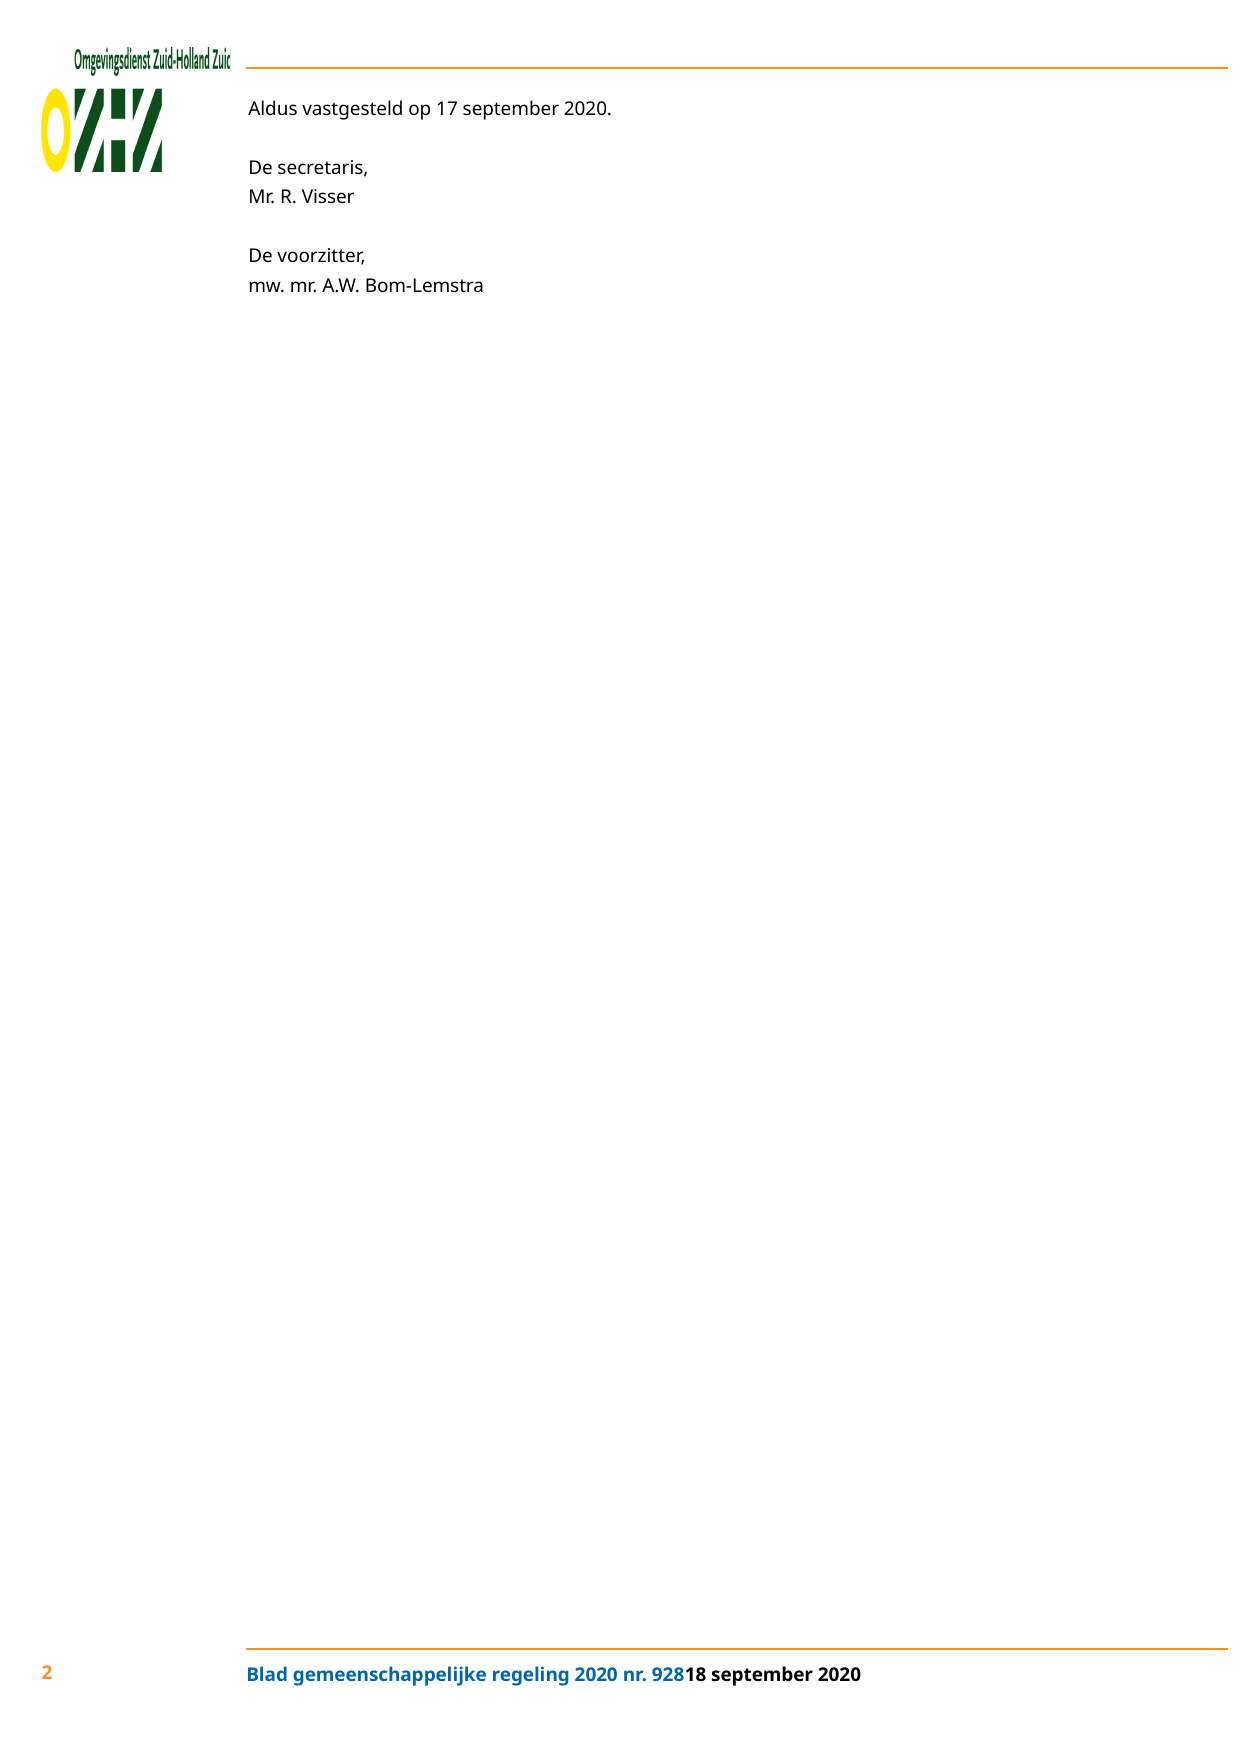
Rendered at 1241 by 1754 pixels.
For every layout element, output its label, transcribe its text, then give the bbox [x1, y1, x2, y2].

text Aldus vastgesteld op 17 september 2020. [248, 95, 1152, 121]
text mw. mr. A.W. Bom-Lemstra [248, 272, 1152, 298]
text De voorzitter, [248, 243, 1152, 268]
text Mr. R. Visser [248, 183, 1152, 209]
text De secretaris, [248, 154, 1152, 180]
picture [41, 47, 231, 172]
